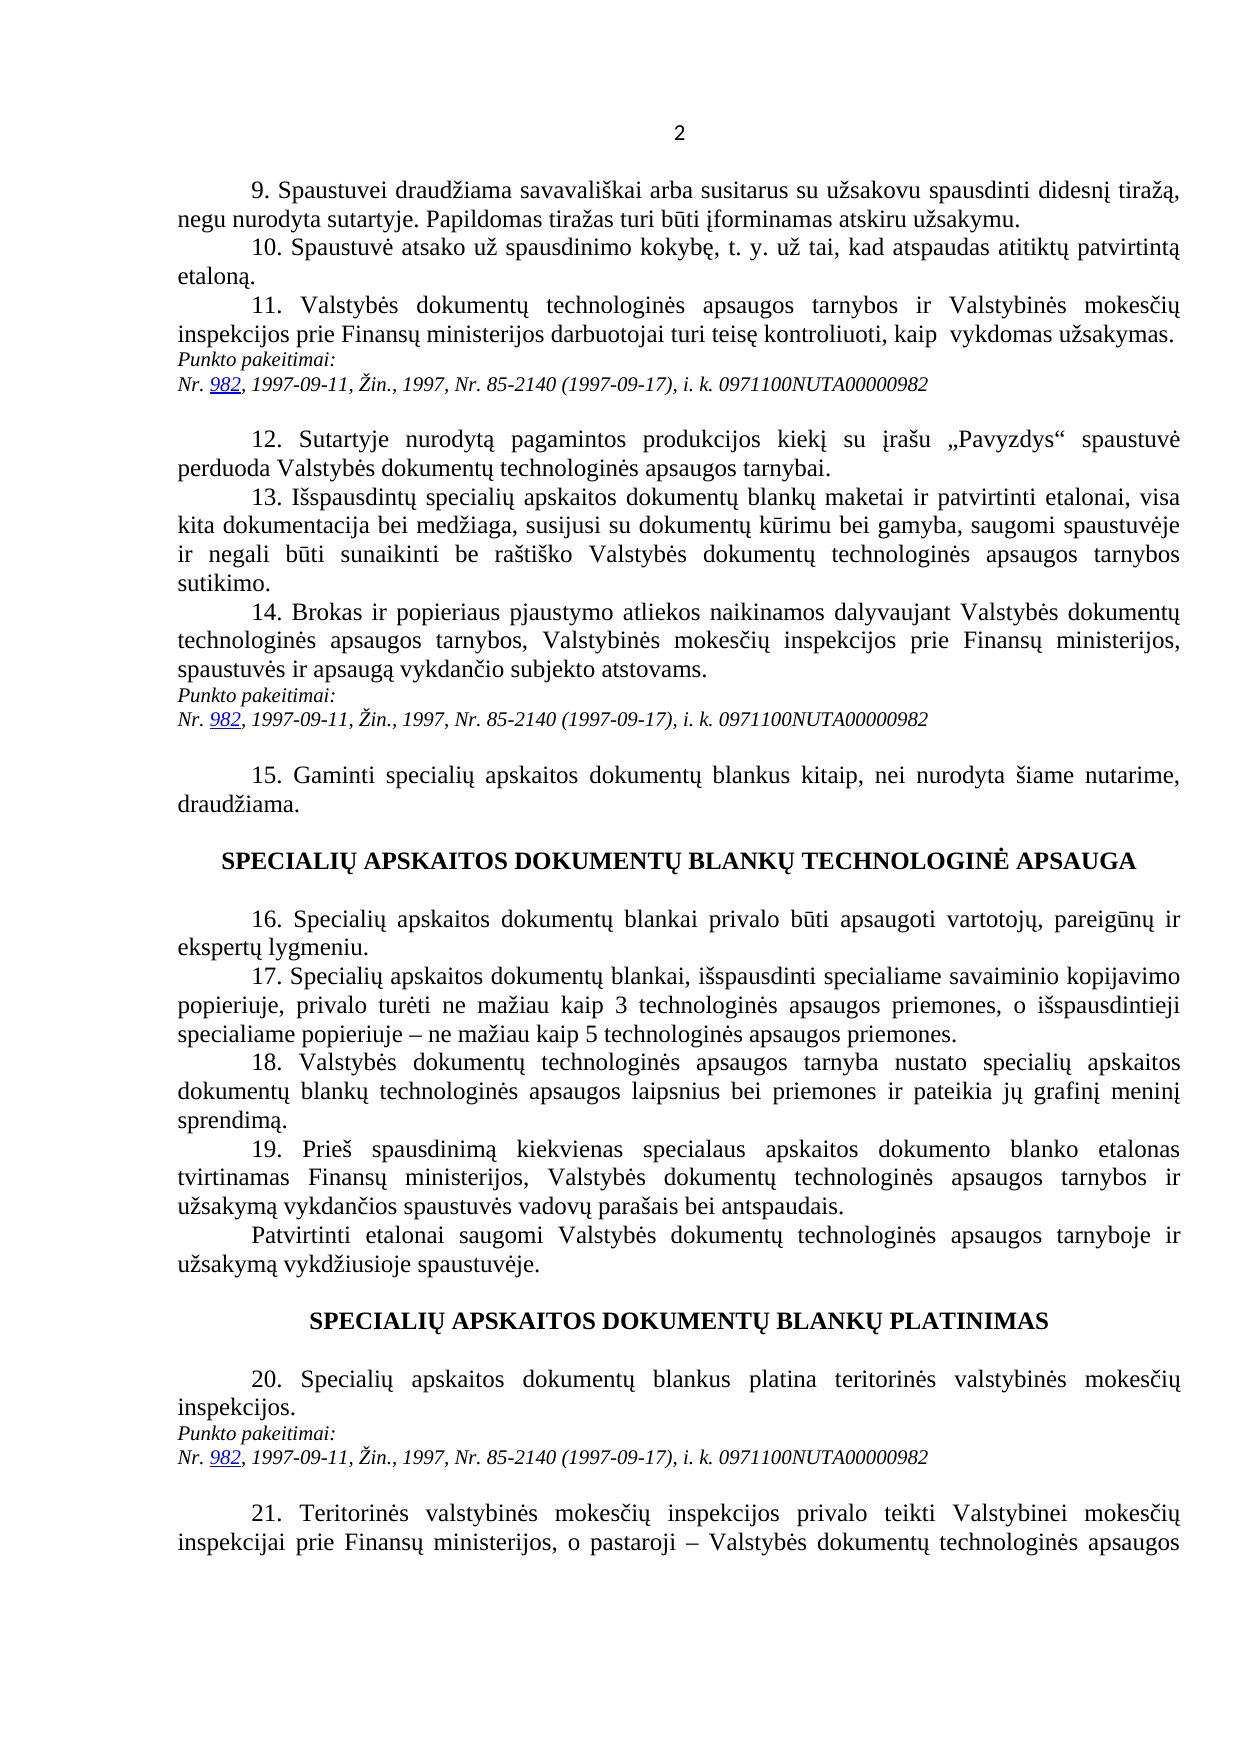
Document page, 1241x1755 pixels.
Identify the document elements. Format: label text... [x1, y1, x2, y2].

text 13. Išspausdintų specialių apskaitos dokumentų blankų maketai ir patvirtinti etalonai, visa kita dokumentacija bei medžiaga, susijusi su dokumentų kūrimu bei gamyba, saugomi spaustuvėje ir negali būti sunaikinti be raštiško Valstybės dokumentų technologinės apsaugos tarnybos sutikimo. [177, 482, 1181, 597]
text 14. Brokas ir popieriaus pjaustymo atliekos naikinamos dalyvaujant Valstybės dokumentų technologinės apsaugos tarnybos, Valstybinės mokesčių inspekcijos prie Finansų ministerijos, spaustuvės ir apsaugą vykdančio subjekto atstovams. [177, 597, 1181, 683]
text 18. Valstybės dokumentų technologinės apsaugos tarnyba nustato specialių apskaitos dokumentų blankų technologinės apsaugos laipsnius bei priemones ir pateikia jų grafinį meninį sprendimą. [177, 1047, 1181, 1134]
text 16. Specialių apskaitos dokumentų blankai privalo būti apsaugoti vartotojų, pareigūnų ir ekspertų lygmeniu. [177, 904, 1181, 961]
text 21. Teritorinės valstybinės mokesčių inspekcijos privalo teikti Valstybinei mokesčių inspekcijai prie Finansų ministerijos, o pastaroji – Valstybės dokumentų technologinės apsaugos [177, 1498, 1181, 1556]
text 10. Spaustuvė atsako už spausdinimo kokybę, t. y. už tai, kad atspaudas atitiktų patvirtintą etaloną. [177, 232, 1181, 290]
text 20. Specialių apskaitos dokumentų blankus platina teritorinės valstybinės mokesčių inspekcijos. [177, 1364, 1181, 1421]
text Nr. 982, 1997-09-11, Žin., 1997, Nr. 85-2140 (1997-09-17), i. k. 0971100NUTA00000982 [177, 707, 1181, 731]
text 17. Specialių apskaitos dokumentų blankai, išspausdinti specialiame savaiminio kopijavimo popieriuje, privalo turėti ne mažiau kaip 3 technologinės apsaugos priemones, o išspausdintieji specialiame popieriuje – ne mažiau kaip 5 technologinės apsaugos priemones. [177, 961, 1181, 1047]
text Patvirtinti etalonai saugomi Valstybės dokumentų technologinės apsaugos tarnyboje ir užsakymą vykdžiusioje spaustuvėje. [177, 1220, 1181, 1277]
text 9. Spaustuvei draudžiama savavališkai arba susitarus su užsakovu spausdinti didesnį tiražą, negu nurodyta sutartyje. Papildomas tiražas turi būti įforminamas atskiru užsakymu. [177, 175, 1181, 232]
text 15. Gaminti specialių apskaitos dokumentų blankus kitaip, nei nurodyta šiame nutarime, draudžiama. [177, 760, 1181, 817]
text Nr. 982, 1997-09-11, Žin., 1997, Nr. 85-2140 (1997-09-17), i. k. 0971100NUTA00000982 [177, 371, 1181, 396]
text Specialių apskaitos dokumentų blankų technologinė apsauga [177, 846, 1181, 875]
text 19. Prieš spausdinimą kiekvienas specialaus apskaitos dokumento blanko etalonas tvirtinamas Finansų ministerijos, Valstybės dokumentų technologinės apsaugos tarnybos ir užsakymą vykdančios spaustuvės vadovų parašais bei antspaudais. [177, 1134, 1181, 1220]
text Punkto pakeitimai: [177, 683, 1181, 707]
text Punkto pakeitimai: [177, 347, 1181, 371]
text 12. Sutartyje nurodytą pagamintos produkcijos kiekį su įrašu „Pavyzdys“ spaustuvė perduoda Valstybės dokumentų technologinės apsaugos tarnybai. [177, 424, 1181, 482]
text Specialių apskaitos dokumentų blankų platinimas [177, 1306, 1181, 1335]
text Punkto pakeitimai: [177, 1421, 1181, 1445]
text Nr. 982, 1997-09-11, Žin., 1997, Nr. 85-2140 (1997-09-17), i. k. 0971100NUTA00000982 [177, 1445, 1181, 1469]
text 11. Valstybės dokumentų technologinės apsaugos tarnybos ir Valstybinės mokesčių inspekcijos prie Finansų ministerijos darbuotojai turi teisę kontroliuoti, kaip vykdomas užsakymas. [177, 290, 1181, 347]
